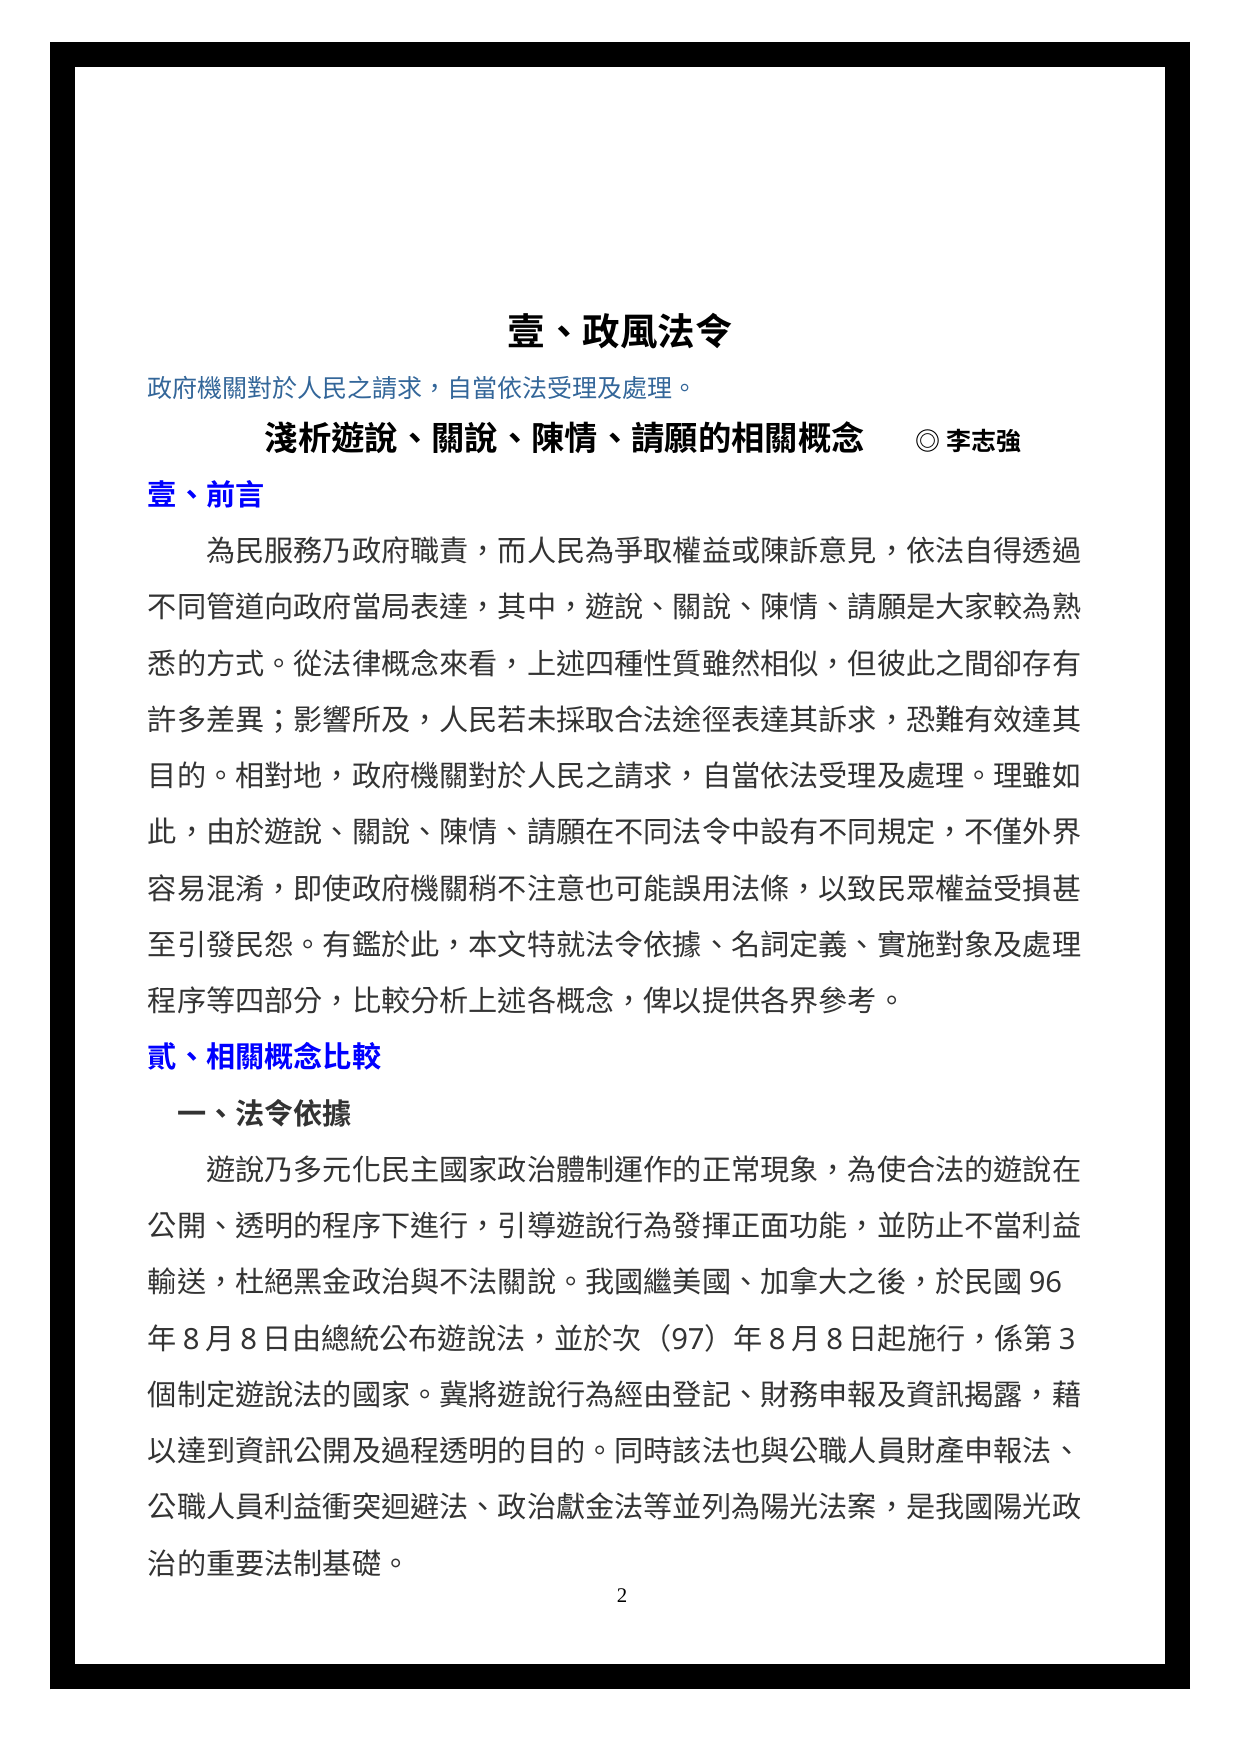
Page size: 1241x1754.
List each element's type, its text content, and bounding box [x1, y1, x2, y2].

text 一、法令依據 [148, 1079, 1092, 1135]
text 壹、政風法令 [148, 304, 1092, 356]
subtitle 淺析遊說、關說、陳情、請願的相關概念 ◎ 李志強 [148, 408, 1092, 460]
text 貳、相關概念比較 [148, 1023, 1092, 1079]
text 為民服務乃政府職責，而人民為爭取權益或陳訴意見，依法自得透過不同管道向政府當局表達，其中，遊說、關說、陳情、請願是大家較為熟悉的方式。從法律概念來看，上述四種性質雖然相似，但彼此之間卻存有許多差異；影響所及，人民若未採取合法途徑表達其訴求，恐難有效達其目的。相對地，政府機關對於人民之請求，自當依法受理及處理。理雖如此，由於遊說、關說、陳情、請願在不同法令中設有不同規定，不僅外界容易混淆，即使政府機關稍不注意也可能誤用法條，以致民眾權益受損甚至引發民怨。有鑑於此，本文特就法令依據、名詞定義、實施對象及處理程序等四部分，比較分析上述各概念，俾以提供各界參考。 [148, 517, 1092, 1023]
text 政府機關對於人民之請求，自當依法受理及處理。 [148, 356, 1092, 408]
text 壹、前言 [148, 460, 1092, 517]
text 遊說乃多元化民主國家政治體制運作的正常現象，為使合法的遊說在公開、透明的程序下進行，引導遊說行為發揮正面功能，並防止不當利益輸送，杜絕黑金政治與不法關說。我國繼美國、加拿大之後，於民國96年8月8日由總統公布遊說法，並於次（97）年8月8日起施行，係第3個制定遊說法的國家。冀將遊說行為經由登記、財務申報及資訊揭露，藉以達到資訊公開及過程透明的目的。同時該法也與公職人員財產申報法、公職人員利益衝突迴避法、政治獻金法等並列為陽光法案，是我國陽光政治的重要法制基礎。 [148, 1135, 1092, 1585]
